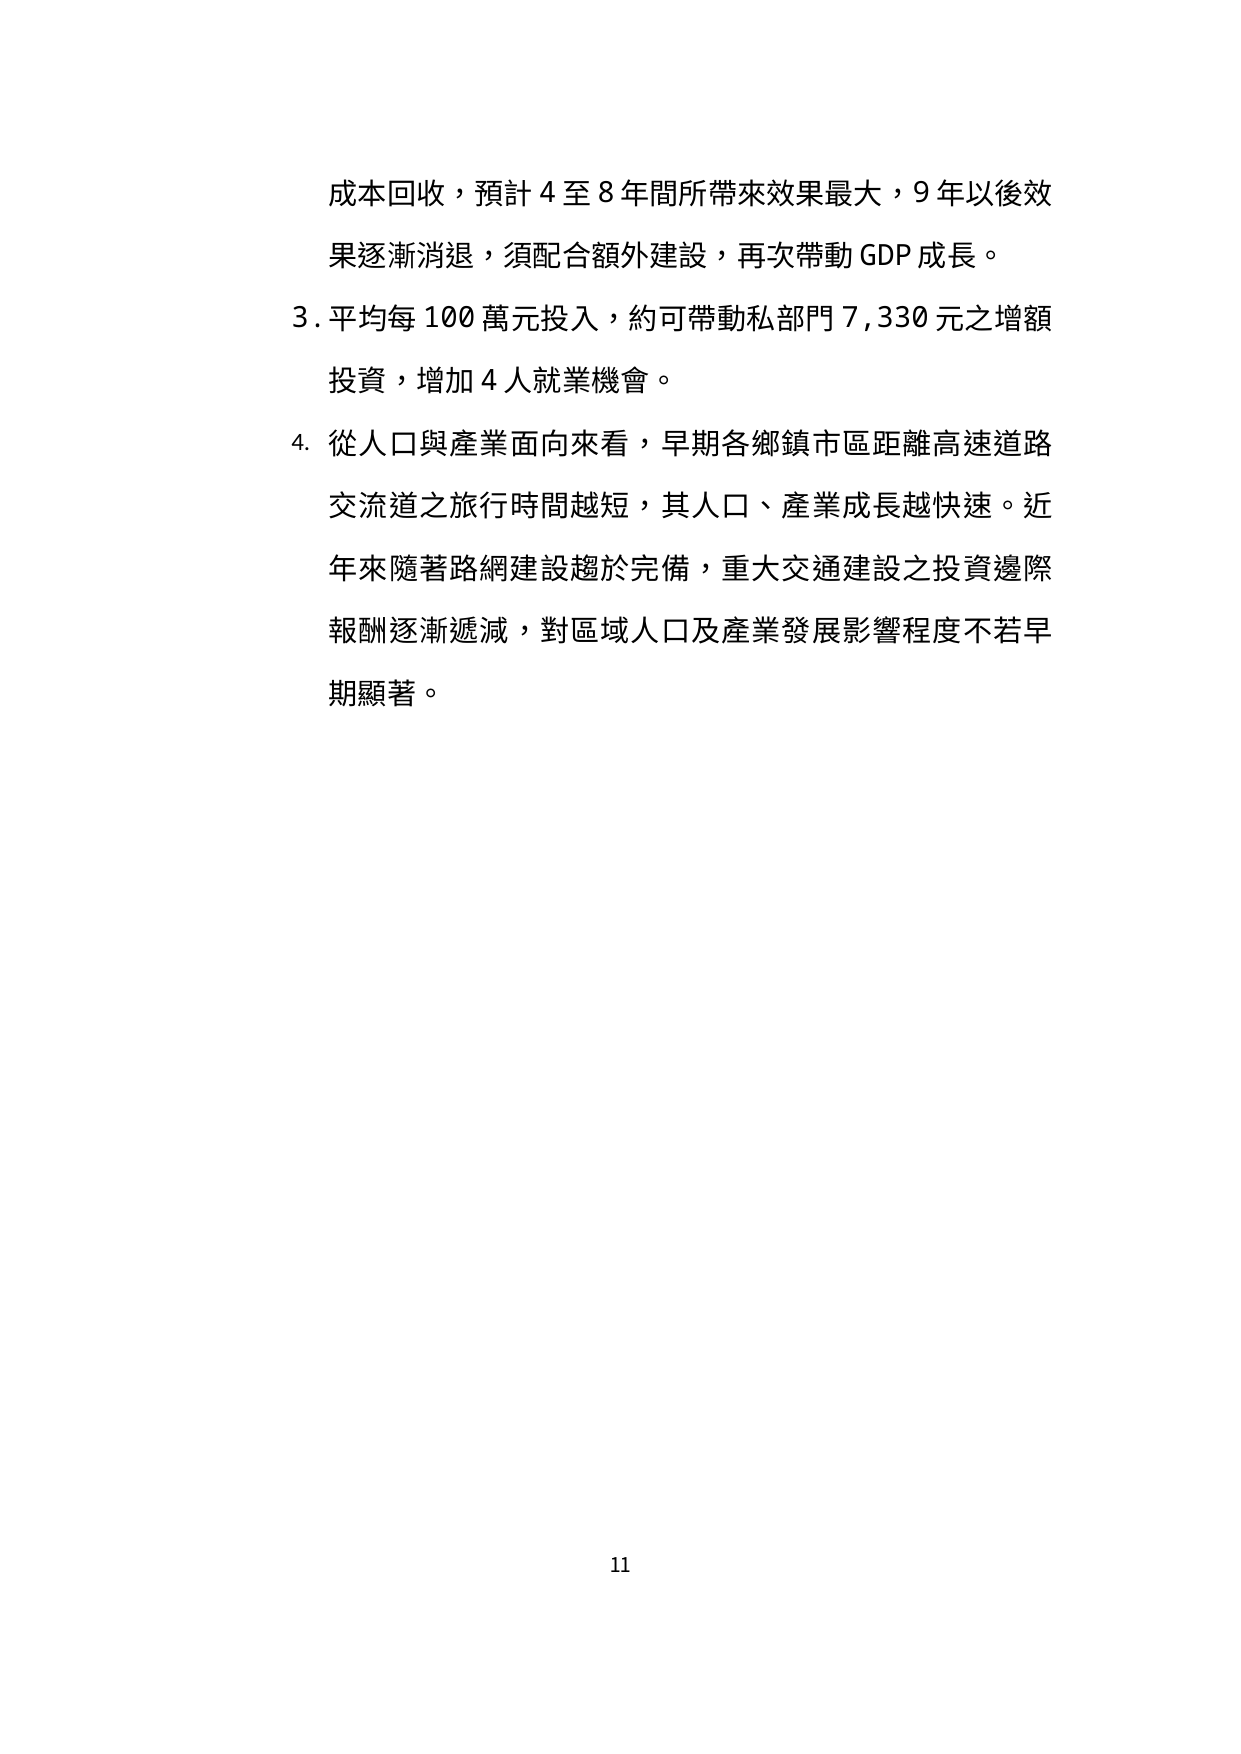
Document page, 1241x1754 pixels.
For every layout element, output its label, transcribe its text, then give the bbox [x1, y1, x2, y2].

list 平均每100萬元投入，約可帶動私部門7,330元之增額投資，增加4人就業機會。 [291, 275, 1053, 400]
list 從人口與產業面向來看，早期各鄉鎮市區距離高速道路交流道之旅行時間越短，其人口、產業成長越快速。近年來隨著路網建設趨於完備，重大交通建設之投資邊際報酬逐漸遞減，對區域人口及產業發展影響程度不若早期顯著。 [291, 400, 1053, 712]
list 交通運輸建設之投入，在產業、勞動投入不變之情況下，每100萬元交通建設投入約可促進123.56萬元GDP總額之增加。又興建完成通車後，預計通車後第3年以後成本回收，預計4至8年間所帶來效果最大，9年以後效果逐漸消退，須配合額外建設，再次帶動GDP成長。 [291, 150, 1053, 275]
